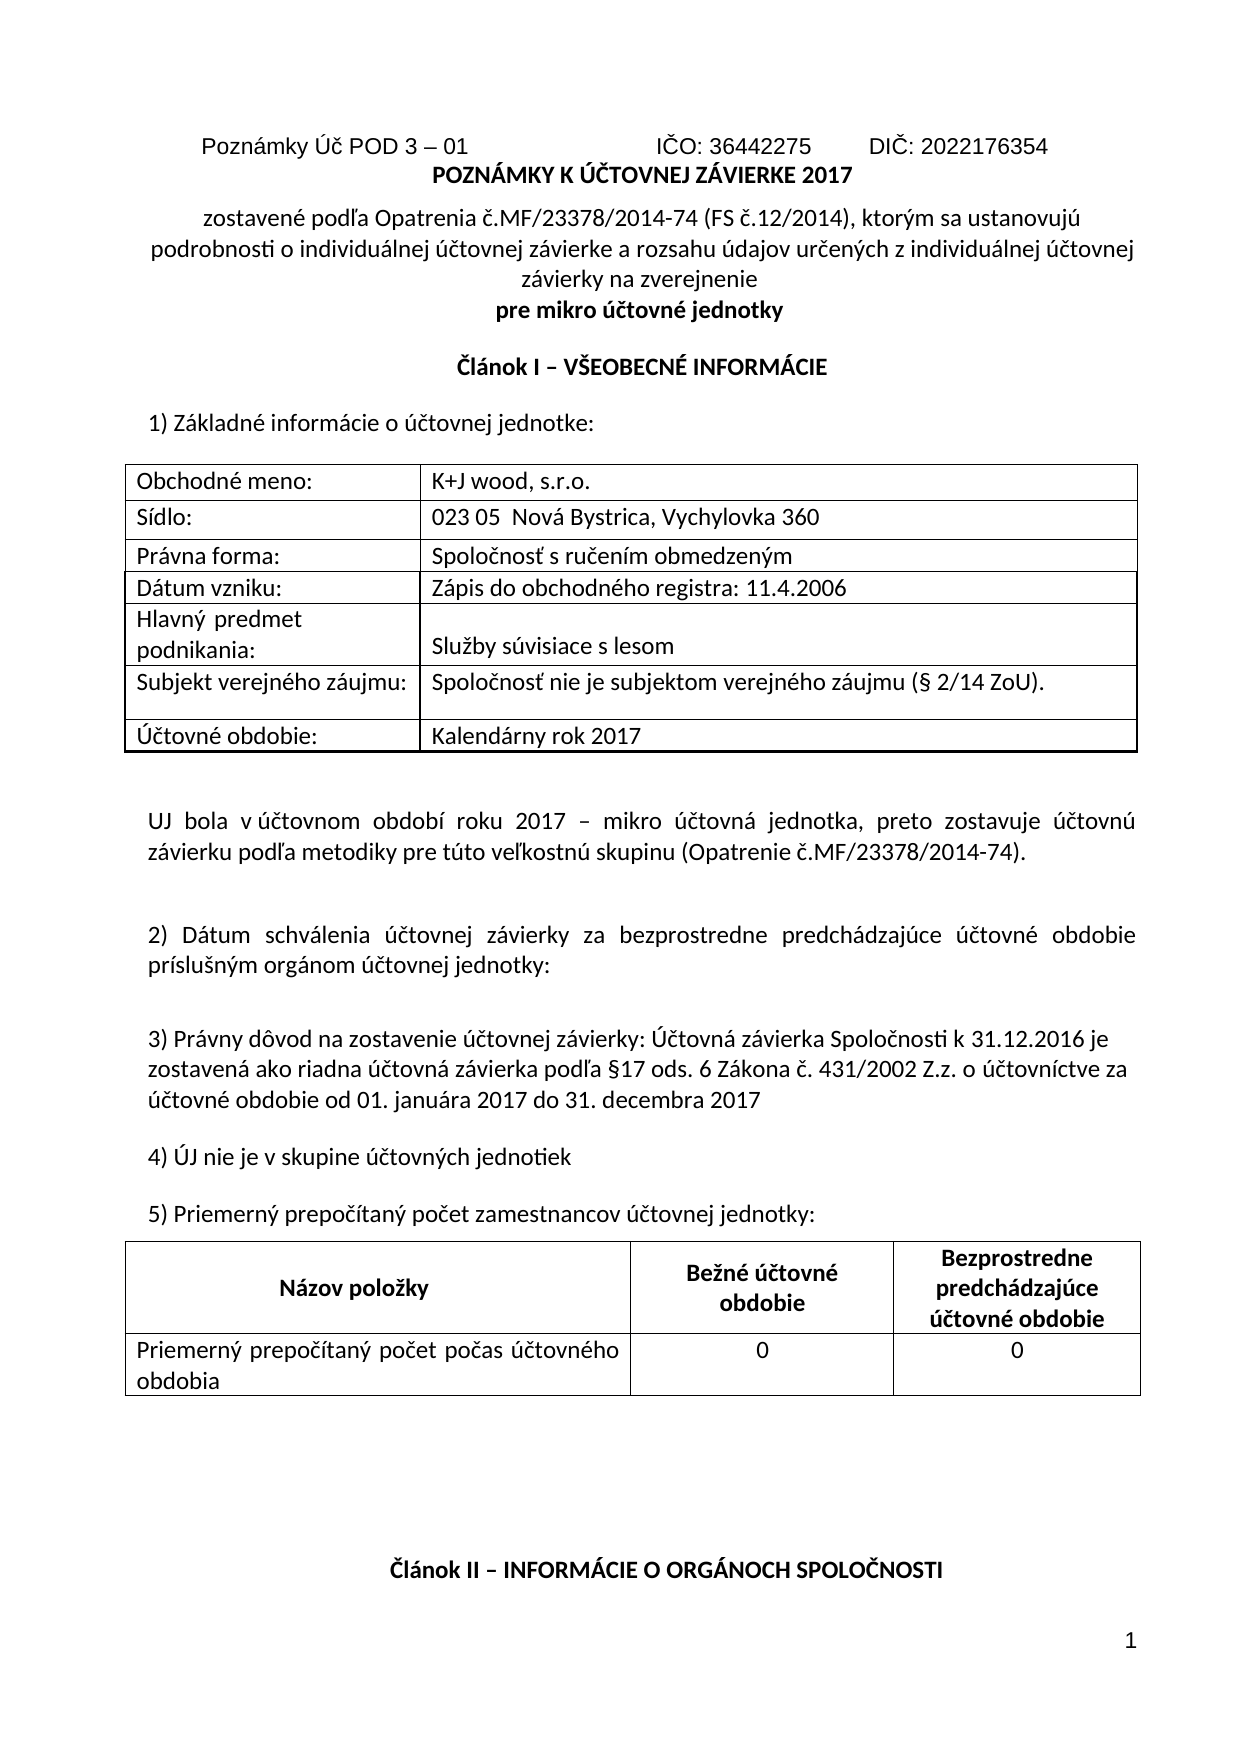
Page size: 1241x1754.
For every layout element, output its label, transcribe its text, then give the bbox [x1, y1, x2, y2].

table_cell 0 [631, 1334, 893, 1395]
table_cell Subjekt verejného záujmu: [126, 666, 419, 719]
table_cell Sídlo: [126, 501, 420, 539]
table_cell Dátum vzniku: [126, 572, 419, 602]
table_header Obchodné meno: [126, 465, 420, 500]
table_cell Účtovné obdobie: [126, 720, 419, 750]
text Článok I – VŠEOBECNÉ INFORMÁCIE [148, 351, 1137, 381]
table_header K+J wood, s.r.o. [421, 465, 1137, 500]
table_cell Kalendárny rok 2017 [421, 720, 1136, 750]
text 2) Dátum schválenia účtovnej závierky za bezprostredne predchádzajúce účtovné obdobie príslušným orgánom účtovnej jednotky: [148, 919, 1137, 980]
table_cell Spoločnosť nie je subjektom verejného záujmu (§ 2/14 ZoU). [421, 666, 1136, 719]
text 4) ÚJ nie je v skupine účtovných jednotiek [148, 1141, 1137, 1171]
text Článok II – INFORMÁCIE O ORGÁNOCH SPOLOČNOSTI [148, 1554, 1186, 1585]
table_header Bezprostredne predchádzajúce účtovné obdobie [894, 1242, 1140, 1333]
text 1) Základné informácie o účtovnej jednotke: [148, 407, 1137, 438]
table_cell Služby súvisiace s lesom [421, 604, 1136, 664]
table_cell 023 05 Nová Bystrica, Vychylovka 360 [421, 501, 1137, 539]
table_cell Hlavný predmet podnikania: [126, 604, 419, 664]
table_cell Spoločnosť s ručením obmedzeným [421, 540, 1137, 571]
text POZNÁMKY K ÚČTOVNEJ ZÁVIERKE 2017 [148, 159, 1137, 190]
table_cell Zápis do obchodného registra: 11.4.2006 [421, 572, 1136, 602]
table_header Názov položky [126, 1242, 630, 1333]
text zostavené podľa Opatrenia č.MF/23378/2014-74 (FS č.12/2014), ktorým sa ustanovujú podrobnosti o individuálnej účtovnej závierke a rozsahu údajov určených z individuálnej účtovnej závierky na zverejnenie [148, 202, 1137, 294]
table_cell Právna forma: [126, 540, 420, 571]
text pre mikro účtovné jednotky [148, 294, 1137, 324]
table_cell Priemerný prepočítaný počet počas účtovného obdobia [126, 1334, 630, 1395]
text UJ bola v účtovnom období roku 2017 – mikro účtovná jednotka, preto zostavuje účtovnú závierku podľa metodiky pre túto veľkostnú skupinu (Opatrenie č.MF/23378/2014-74). [148, 805, 1137, 866]
text 3) Právny dôvod na zostavenie účtovnej závierky: Účtovná závierka Spoločnosti k 31.12.2016 je zostavená ako riadna účtovná závierka podľa §17 ods. 6 Zákona č. 431/2002 Z.z. o účtovníctve za účtovné obdobie od 01. januára 2017 do 31. decembra 2017 [148, 1023, 1137, 1114]
table_cell 0 [894, 1334, 1140, 1395]
table_header Bežné účtovné obdobie [631, 1242, 893, 1333]
text 5) Priemerný prepočítaný počet zamestnancov účtovnej jednotky: [148, 1198, 1137, 1228]
